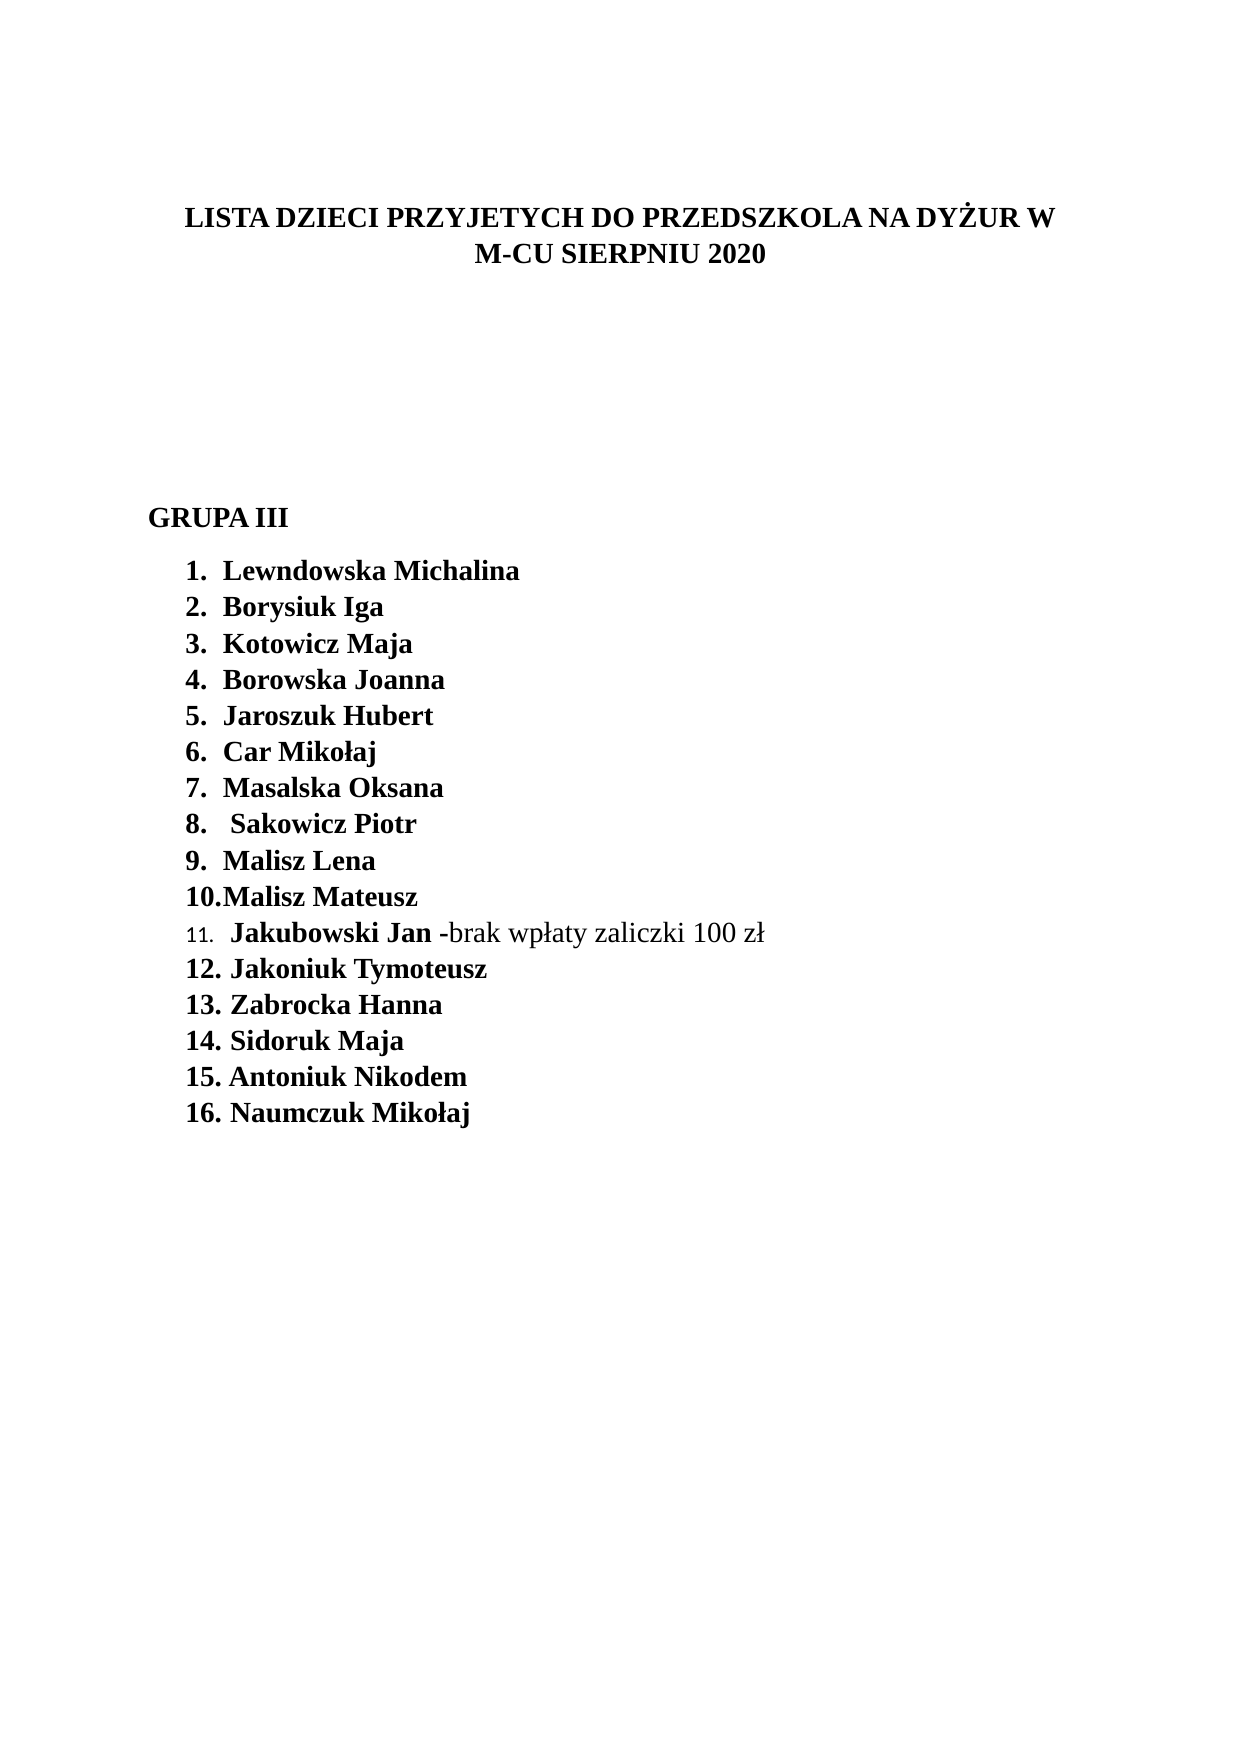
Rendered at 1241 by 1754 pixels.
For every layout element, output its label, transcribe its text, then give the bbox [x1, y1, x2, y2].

list Zabrocka Hanna [185, 987, 1093, 1021]
list Lewndowska Michalina [185, 553, 1093, 587]
text GRUPA III [148, 501, 1093, 534]
list Borysiuk Iga [185, 589, 1093, 623]
list Jakubowski Jan -brak wpłaty zaliczki 100 zł [185, 915, 1093, 948]
list Car Mikołaj [185, 734, 1093, 768]
list Naumczuk Mikołaj [185, 1096, 1093, 1129]
text LISTA DZIECI PRZYJETYCH DO PRZEDSZKOLA NA DYŻUR W M-CU SIERPNIU 2020 [148, 200, 1093, 270]
list Jaroszuk Hubert [185, 698, 1093, 732]
list Sakowicz Piotr [185, 806, 1093, 840]
list Kotowicz Maja [185, 626, 1093, 659]
list Sidoruk Maja [185, 1023, 1093, 1057]
list Masalska Oksana [185, 770, 1093, 804]
list Jakoniuk Tymoteusz [185, 951, 1093, 984]
list Malisz Mateusz [185, 879, 1093, 912]
list Malisz Lena [185, 843, 1093, 876]
list Antoniuk Nikodem [185, 1059, 1093, 1093]
list Borowska Joanna [185, 662, 1093, 695]
